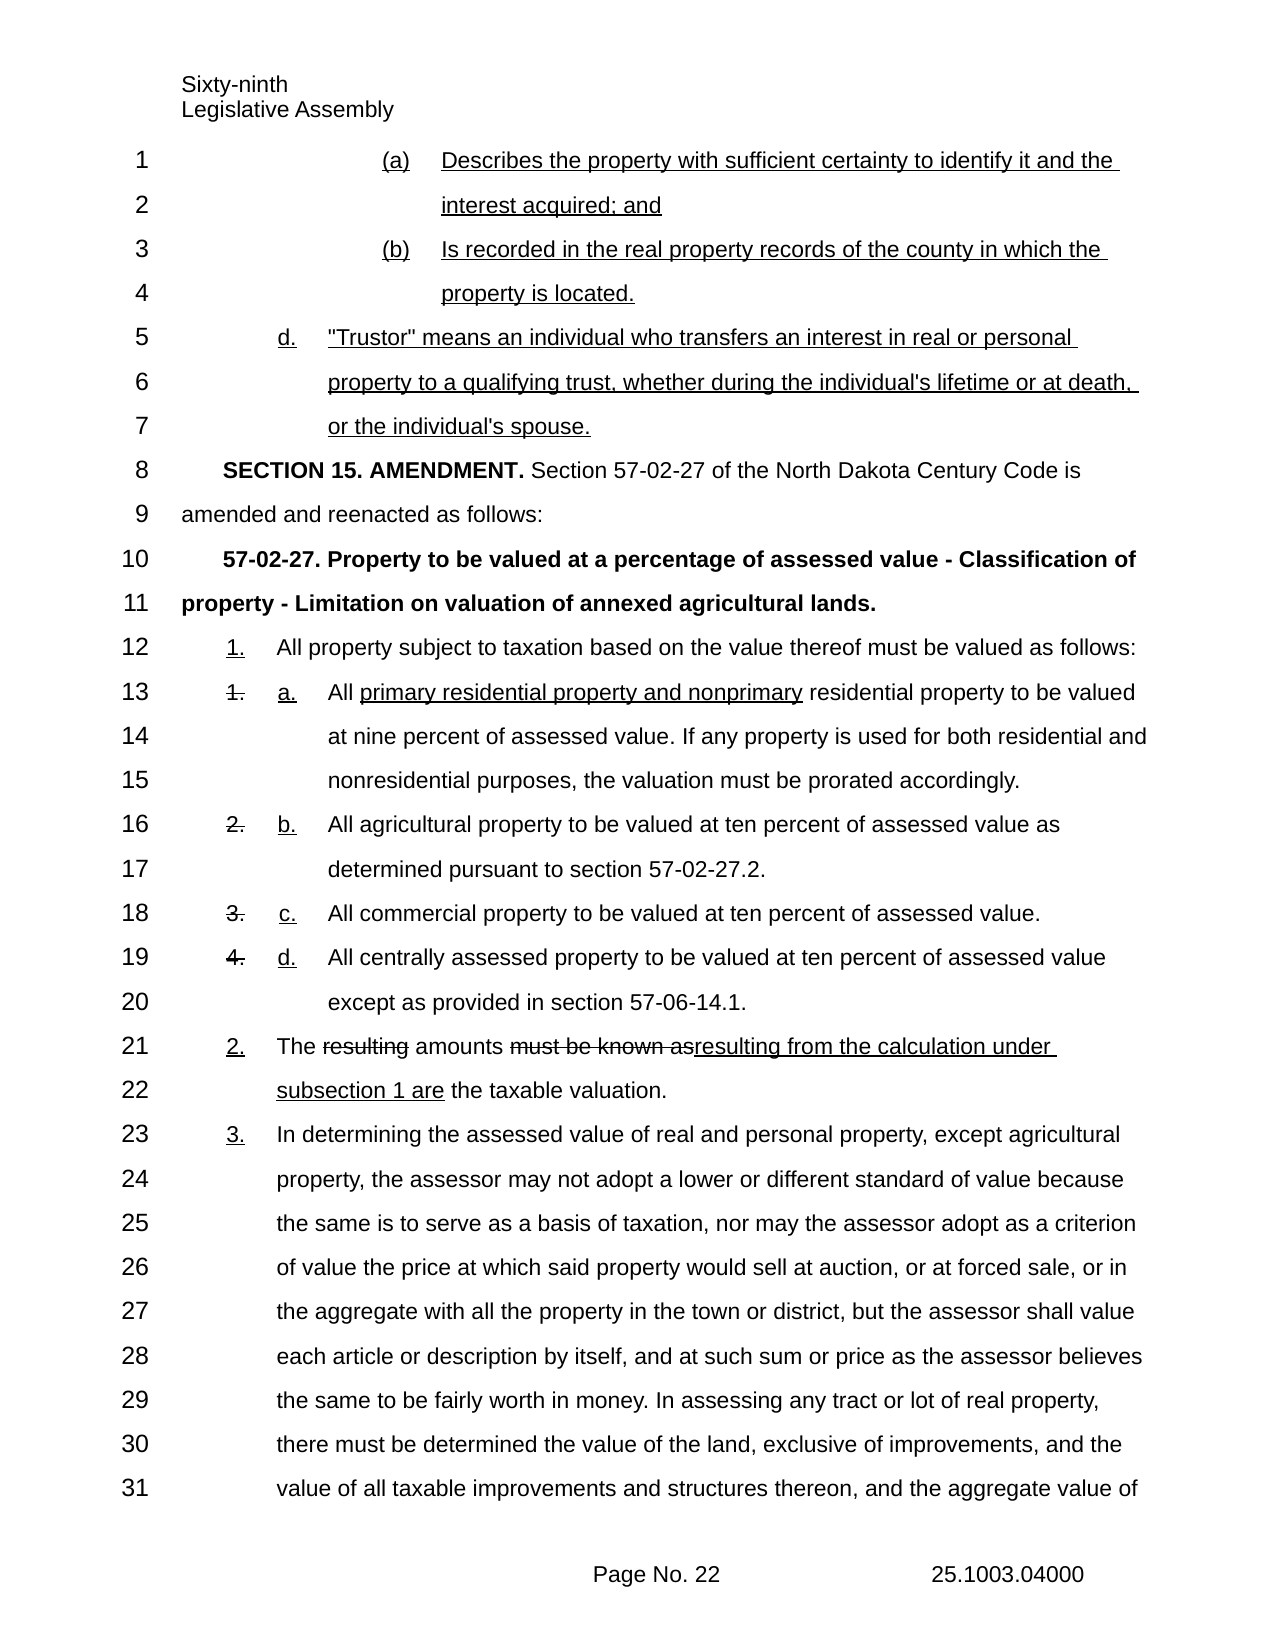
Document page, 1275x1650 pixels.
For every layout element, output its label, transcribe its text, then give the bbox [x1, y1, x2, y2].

text 4. d. All centrally assessed property to be valued at ten percent of assessed value except as provided in section 57‑06‑14.1. [181, 930, 1154, 1019]
text 2. b. All agricultural property to be valued at ten percent of assessed value as determined pursuant to section 57‑02‑27.2. [181, 797, 1154, 886]
subtitle 57‑02‑27. Property to be valued at a percentage of assessed value ‑ Classification of property ‑ Limitation on valuation of annexed agricultural lands. [181, 532, 1154, 620]
text 1. All property subject to taxation based on the value thereof must be valued as follows: [181, 620, 1154, 664]
text 1. a. All primary residential property and nonprimary residential property to be valued at nine percent of assessed value. If any property is used for both residential and nonresidential purposes, the valuation must be prorated accordingly. [181, 664, 1154, 797]
text 2. The resulting amounts must be known asresulting from the calculation under subsection 1 are the taxable valuation. [181, 1019, 1154, 1107]
text (b) Is recorded in the real property records of the county in which the property is located. [181, 222, 1154, 310]
text 3. c. All commercial property to be valued at ten percent of assessed value. [181, 886, 1154, 930]
text SECTION 15. AMENDMENT. Section 57‑02‑27 of the North Dakota Century Code is amended and reenacted as follows: [181, 443, 1154, 532]
text 3. In determining the assessed value of real and personal property, except agricultural property, the assessor may not adopt a lower or different standard of value because the same is to serve as a basis of taxation, nor may the assessor adopt as a criterion of value the price at which said property would sell at auction, or at forced sale, or in the aggregate with all the property in the town or district, but the assessor shall value each article or description by itself, and at such sum or price as the assessor believes the same to be fairly worth in money. In assessing any tract or lot of real property, there must be determined the value of the land, exclusive of improvements, and the value of all taxable improvements and structures thereon, and the aggregate value of [181, 1107, 1154, 1506]
text (a) Describes the property with sufficient certainty to identify it and the interest acquired; and [181, 133, 1154, 222]
text d. "Trustor" means an individual who transfers an interest in real or personal property to a qualifying trust, whether during the individual's lifetime or at death, or the individual's spouse. [181, 310, 1154, 443]
